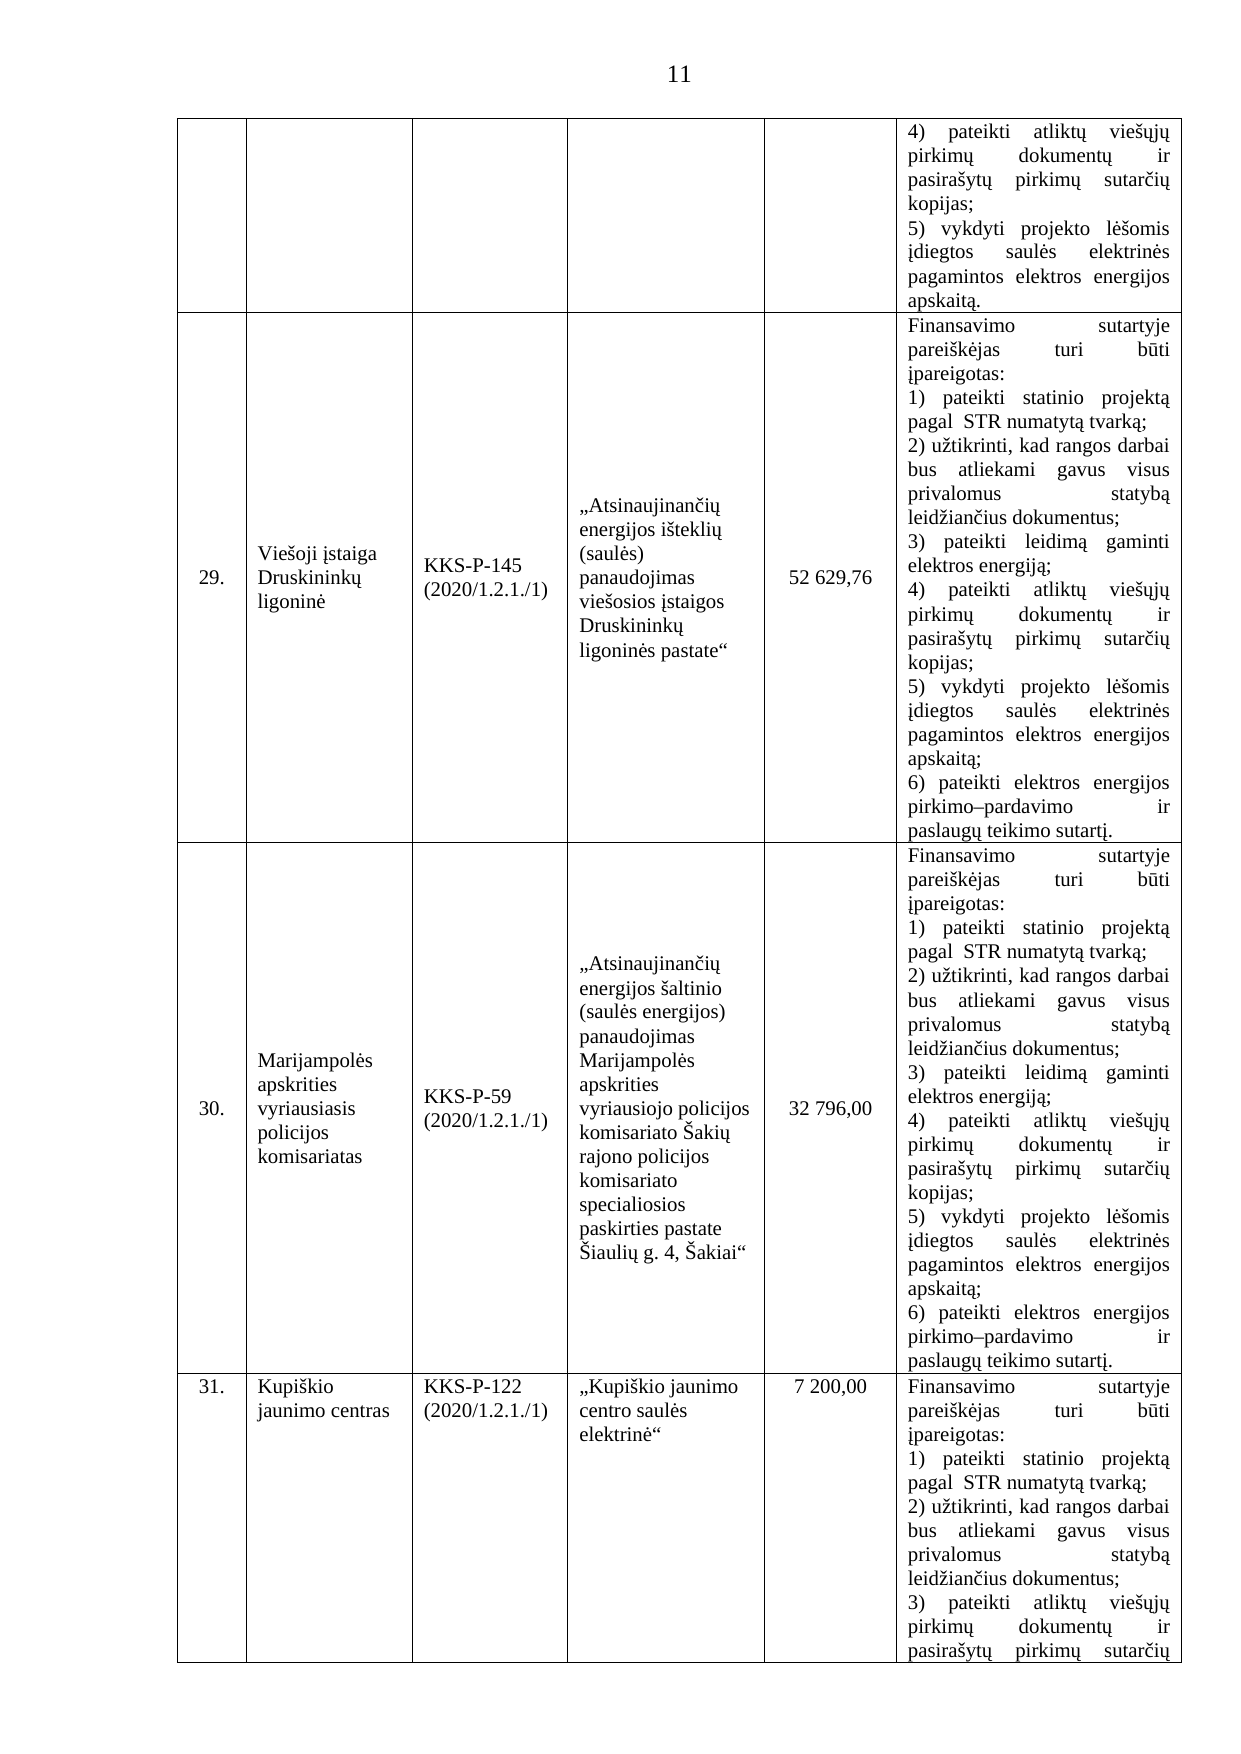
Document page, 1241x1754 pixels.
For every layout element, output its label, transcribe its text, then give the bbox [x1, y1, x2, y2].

table_cell 52 629,76 [765, 313, 896, 842]
table_cell [178, 119, 246, 312]
table_cell Kupiškio jaunimo centras [247, 1374, 412, 1662]
table_cell 30. [178, 843, 246, 1372]
table_cell Finansavimo sutartyje pareiškėjas turi būti įpareigotas: 1) pateikti statinio projektą pagal STR numatytą tvarką; 2) užtikrinti, kad rangos darbai bus atliekami gavus visus privalomus statybą leidžiančius dokumentus; 3) pateikti leidimą gaminti elektros energiją; 4) pateikti atliktų viešųjų pirkimų dokumentų ir pasirašytų pirkimų sutarčių kopijas; 5) vykdyti projekto lėšomis įdiegtos saulės elektrinės pagamintos elektros energijos apskaitą; 6) pateikti elektros energijos pirkimo–pardavimo ir paslaugų teikimo sutartį. [897, 313, 1181, 842]
table_cell 32 796,00 [765, 843, 896, 1372]
table_cell KKS-P-59 (2020/1.2.1./1) [413, 843, 567, 1372]
table_cell Finansavimo sutartyje pareiškėjas turi būti įpareigotas: 1) pateikti statinio projektą pagal STR numatytą tvarką; 2) užtikrinti, kad rangos darbai bus atliekami gavus visus privalomus statybą leidžiančius dokumentus; 3) pateikti atliktų viešųjų pirkimų dokumentų ir pasirašytų pirkimų sutarčių [897, 1374, 1181, 1662]
table_cell Viešoji įstaiga Druskininkų ligoninė [247, 313, 412, 842]
table_cell 4) pateikti atliktų viešųjų pirkimų dokumentų ir pasirašytų pirkimų sutarčių kopijas; 5) vykdyti projekto lėšomis įdiegtos saulės elektrinės pagamintos elektros energijos apskaitą. [897, 119, 1181, 312]
table_cell 29. [178, 313, 246, 842]
table_cell KKS-P-145 (2020/1.2.1./1) [413, 313, 567, 842]
table_cell 7 200,00 [765, 1374, 896, 1662]
table_cell Finansavimo sutartyje pareiškėjas turi būti įpareigotas: 1) pateikti statinio projektą pagal STR numatytą tvarką; 2) užtikrinti, kad rangos darbai bus atliekami gavus visus privalomus statybą leidžiančius dokumentus; 3) pateikti leidimą gaminti elektros energiją; 4) pateikti atliktų viešųjų pirkimų dokumentų ir pasirašytų pirkimų sutarčių kopijas; 5) vykdyti projekto lėšomis įdiegtos saulės elektrinės pagamintos elektros energijos apskaitą; 6) pateikti elektros energijos pirkimo–pardavimo ir paslaugų teikimo sutartį. [897, 843, 1181, 1372]
table_cell [568, 119, 764, 312]
table_cell „Atsinaujinančių energijos šaltinio (saulės energijos) panaudojimas Marijampolės apskrities vyriausiojo policijos komisariato Šakių rajono policijos komisariato specialiosios paskirties pastate Šiaulių g. 4, Šakiai“ [568, 843, 764, 1372]
table_cell 31. [178, 1374, 246, 1662]
table_cell „Kupiškio jaunimo centro saulės elektrinė“ [568, 1374, 764, 1662]
table_cell [765, 119, 896, 312]
table_cell [413, 119, 567, 312]
table_cell KKS-P-122 (2020/1.2.1./1) [413, 1374, 567, 1662]
table_cell [247, 119, 412, 312]
table_cell „Atsinaujinančių energijos išteklių (saulės) panaudojimas viešosios įstaigos Druskininkų ligoninės pastate“ [568, 313, 764, 842]
table_cell Marijampolės apskrities vyriausiasis policijos komisariatas [247, 843, 412, 1372]
